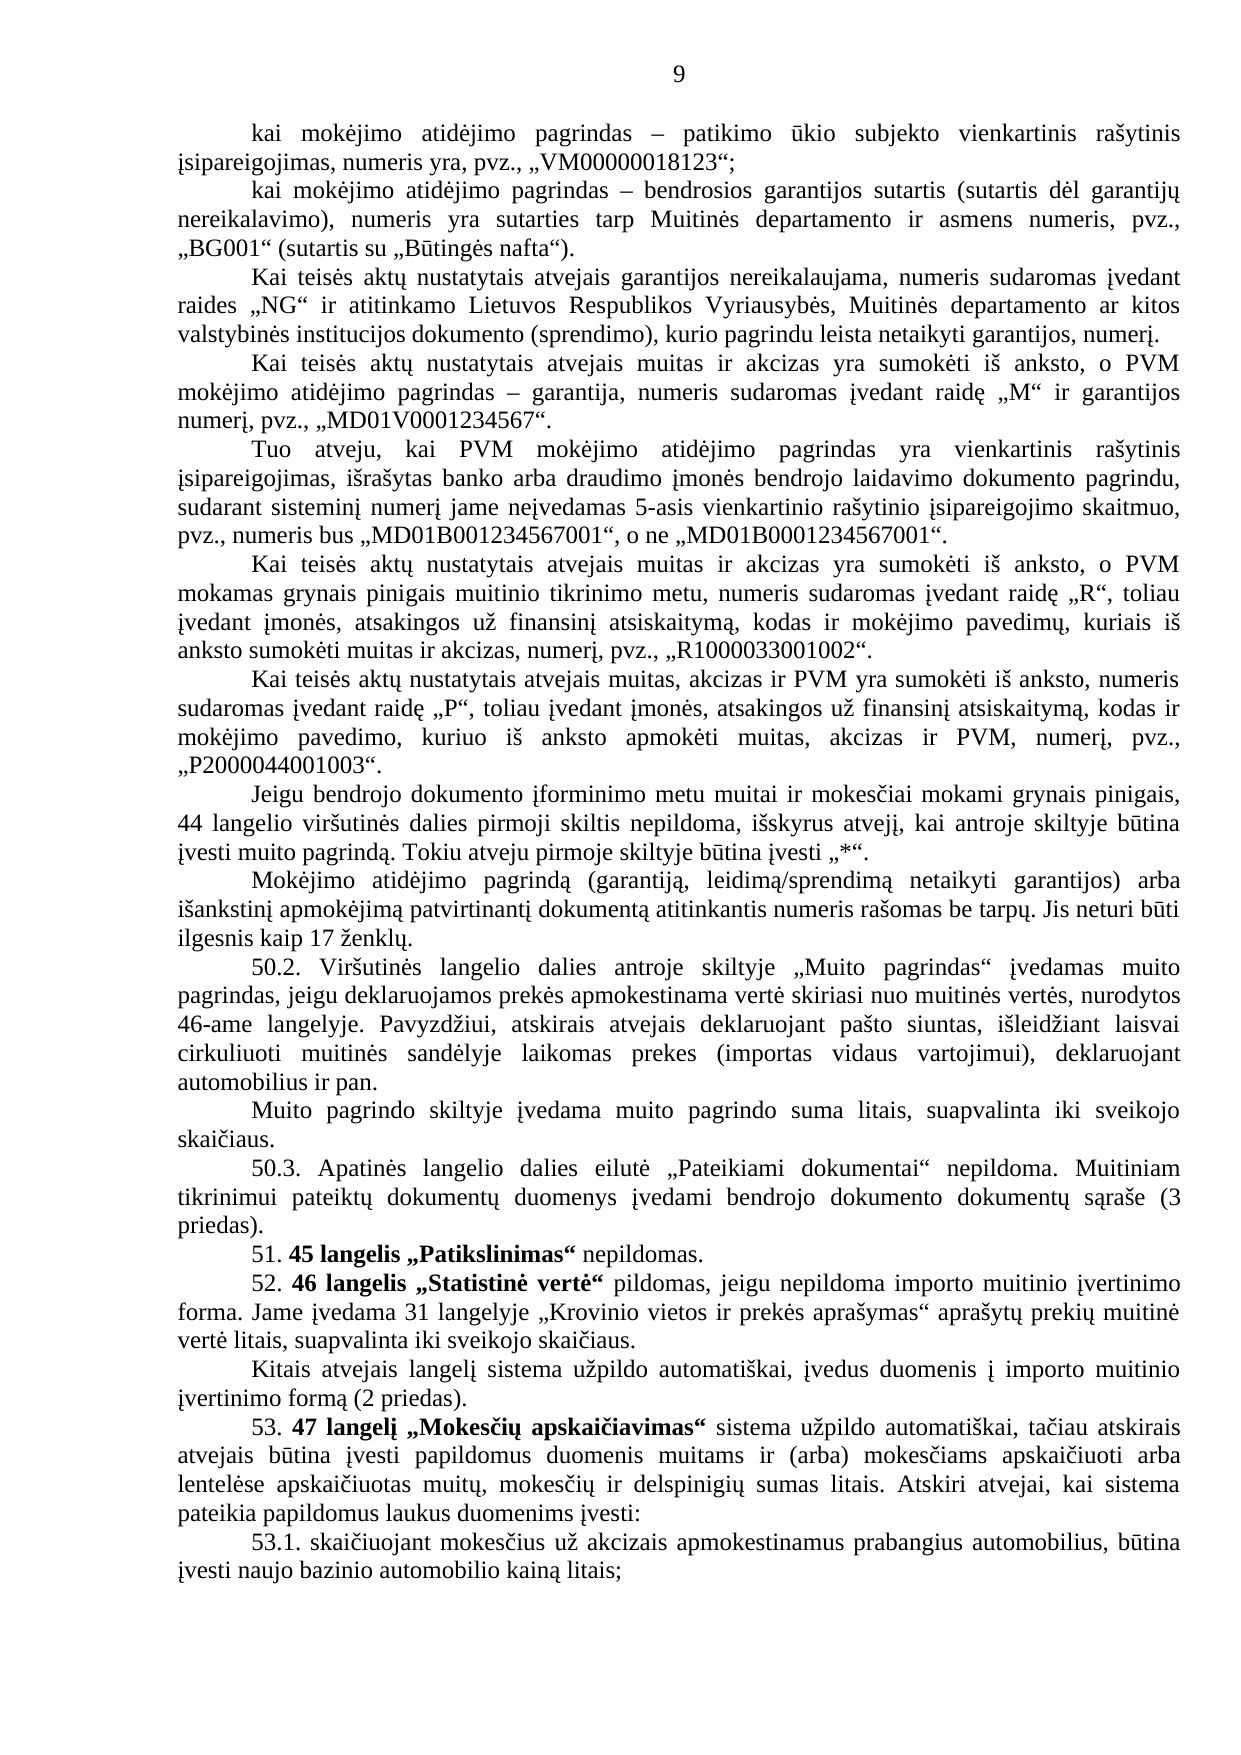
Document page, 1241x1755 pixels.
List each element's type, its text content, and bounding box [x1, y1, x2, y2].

text 50.3. Apatinės langelio dalies eilutė „Pateikiami dokumentai“ nepildoma. Muitiniam tikrinimui pateiktų dokumentų duomenys įvedami bendrojo dokumento dokumentų sąraše (3 priedas). [177, 1153, 1181, 1239]
text Jeigu bendrojo dokumento įforminimo metu muitai ir mokesčiai mokami grynais pinigais, 44 langelio viršutinės dalies pirmoji skiltis nepildoma, išskyrus atvejį, kai antroje skiltyje būtina įvesti muito pagrindą. Tokiu atveju pirmoje skiltyje būtina įvesti „*“. [177, 779, 1181, 866]
text Kitais atvejais langelį sistema užpildo automatiškai, įvedus duomenis į importo muitinio įvertinimo formą (2 priedas). [177, 1354, 1181, 1412]
text kai mokėjimo atidėjimo pagrindas – patikimo ūkio subjekto vienkartinis rašytinis įsipareigojimas, numeris yra, pvz., „VM00000018123“; [177, 118, 1181, 176]
text Kai teisės aktų nustatytais atvejais garantijos nereikalaujama, numeris sudaromas įvedant raides „NG“ ir atitinkamo Lietuvos Respublikos Vyriausybės, Muitinės departamento ar kitos valstybinės institucijos dokumento (sprendimo), kurio pagrindu leista netaikyti garantijos, numerį. [177, 262, 1181, 348]
text Kai teisės aktų nustatytais atvejais muitas, akcizas ir PVM yra sumokėti iš anksto, numeris sudaromas įvedant raidę „P“, toliau įvedant įmonės, atsakingos už finansinį atsiskaitymą, kodas ir mokėjimo pavedimo, kuriuo iš anksto apmokėti muitas, akcizas ir PVM, numerį, pvz., „P2000044001003“. [177, 664, 1181, 779]
text Muito pagrindo skiltyje įvedama muito pagrindo suma litais, suapvalinta iki sveikojo skaičiaus. [177, 1096, 1181, 1153]
text Kai teisės aktų nustatytais atvejais muitas ir akcizas yra sumokėti iš anksto, o PVM mokėjimo atidėjimo pagrindas – garantija, numeris sudaromas įvedant raidę „M“ ir garantijos numerį, pvz., „MD01V0001234567“. [177, 348, 1181, 434]
text Tuo atveju, kai PVM mokėjimo atidėjimo pagrindas yra vienkartinis rašytinis įsipareigojimas, išrašytas banko arba draudimo įmonės bendrojo laidavimo dokumento pagrindu, sudarant sisteminį numerį jame neįvedamas 5-asis vienkartinio rašytinio įsipareigojimo skaitmuo, pvz., numeris bus „MD01B001234567001“, o ne „MD01B0001234567001“. [177, 434, 1181, 549]
text 53. 47 langelį „Mokesčių apskaičiavimas“ sistema užpildo automatiškai, tačiau atskirais atvejais būtina įvesti papildomus duomenis muitams ir (arba) mokesčiams apskaičiuoti arba lentelėse apskaičiuotas muitų, mokesčių ir delspinigių sumas litais. Atskiri atvejai, kai sistema pateikia papildomus laukus duomenims įvesti: [177, 1412, 1181, 1527]
text Mokėjimo atidėjimo pagrindą (garantiją, leidimą/sprendimą netaikyti garantijos) arba išankstinį apmokėjimą patvirtinantį dokumentą atitinkantis numeris rašomas be tarpų. Jis neturi būti ilgesnis kaip 17 ženklų. [177, 866, 1181, 952]
text Kai teisės aktų nustatytais atvejais muitas ir akcizas yra sumokėti iš anksto, o PVM mokamas grynais pinigais muitinio tikrinimo metu, numeris sudaromas įvedant raidę „R“, toliau įvedant įmonės, atsakingos už finansinį atsiskaitymą, kodas ir mokėjimo pavedimų, kuriais iš anksto sumokėti muitas ir akcizas, numerį, pvz., „R1000033001002“. [177, 549, 1181, 664]
text 51. 45 langelis „Patikslinimas“ nepildomas. [177, 1239, 1181, 1268]
text 50.2. Viršutinės langelio dalies antroje skiltyje „Muito pagrindas“ įvedamas muito pagrindas, jeigu deklaruojamos prekės apmokestinama vertė skiriasi nuo muitinės vertės, nurodytos 46-ame langelyje. Pavyzdžiui, atskirais atvejais deklaruojant pašto siuntas, išleidžiant laisvai cirkuliuoti muitinės sandėlyje laikomas prekes (importas vidaus vartojimui), deklaruojant automobilius ir pan. [177, 952, 1181, 1096]
text 52. 46 langelis „Statistinė vertė“ pildomas, jeigu nepildoma importo muitinio įvertinimo forma. Jame įvedama 31 langelyje „Krovinio vietos ir prekės aprašymas“ aprašytų prekių muitinė vertė litais, suapvalinta iki sveikojo skaičiaus. [177, 1268, 1181, 1354]
text kai mokėjimo atidėjimo pagrindas – bendrosios garantijos sutartis (sutartis dėl garantijų nereikalavimo), numeris yra sutarties tarp Muitinės departamento ir asmens numeris, pvz., „BG001“ (sutartis su „Būtingės nafta“). [177, 176, 1181, 262]
text 53.1. skaičiuojant mokesčius už akcizais apmokestinamus prabangius automobilius, būtina įvesti naujo bazinio automobilio kainą litais; [177, 1527, 1181, 1584]
